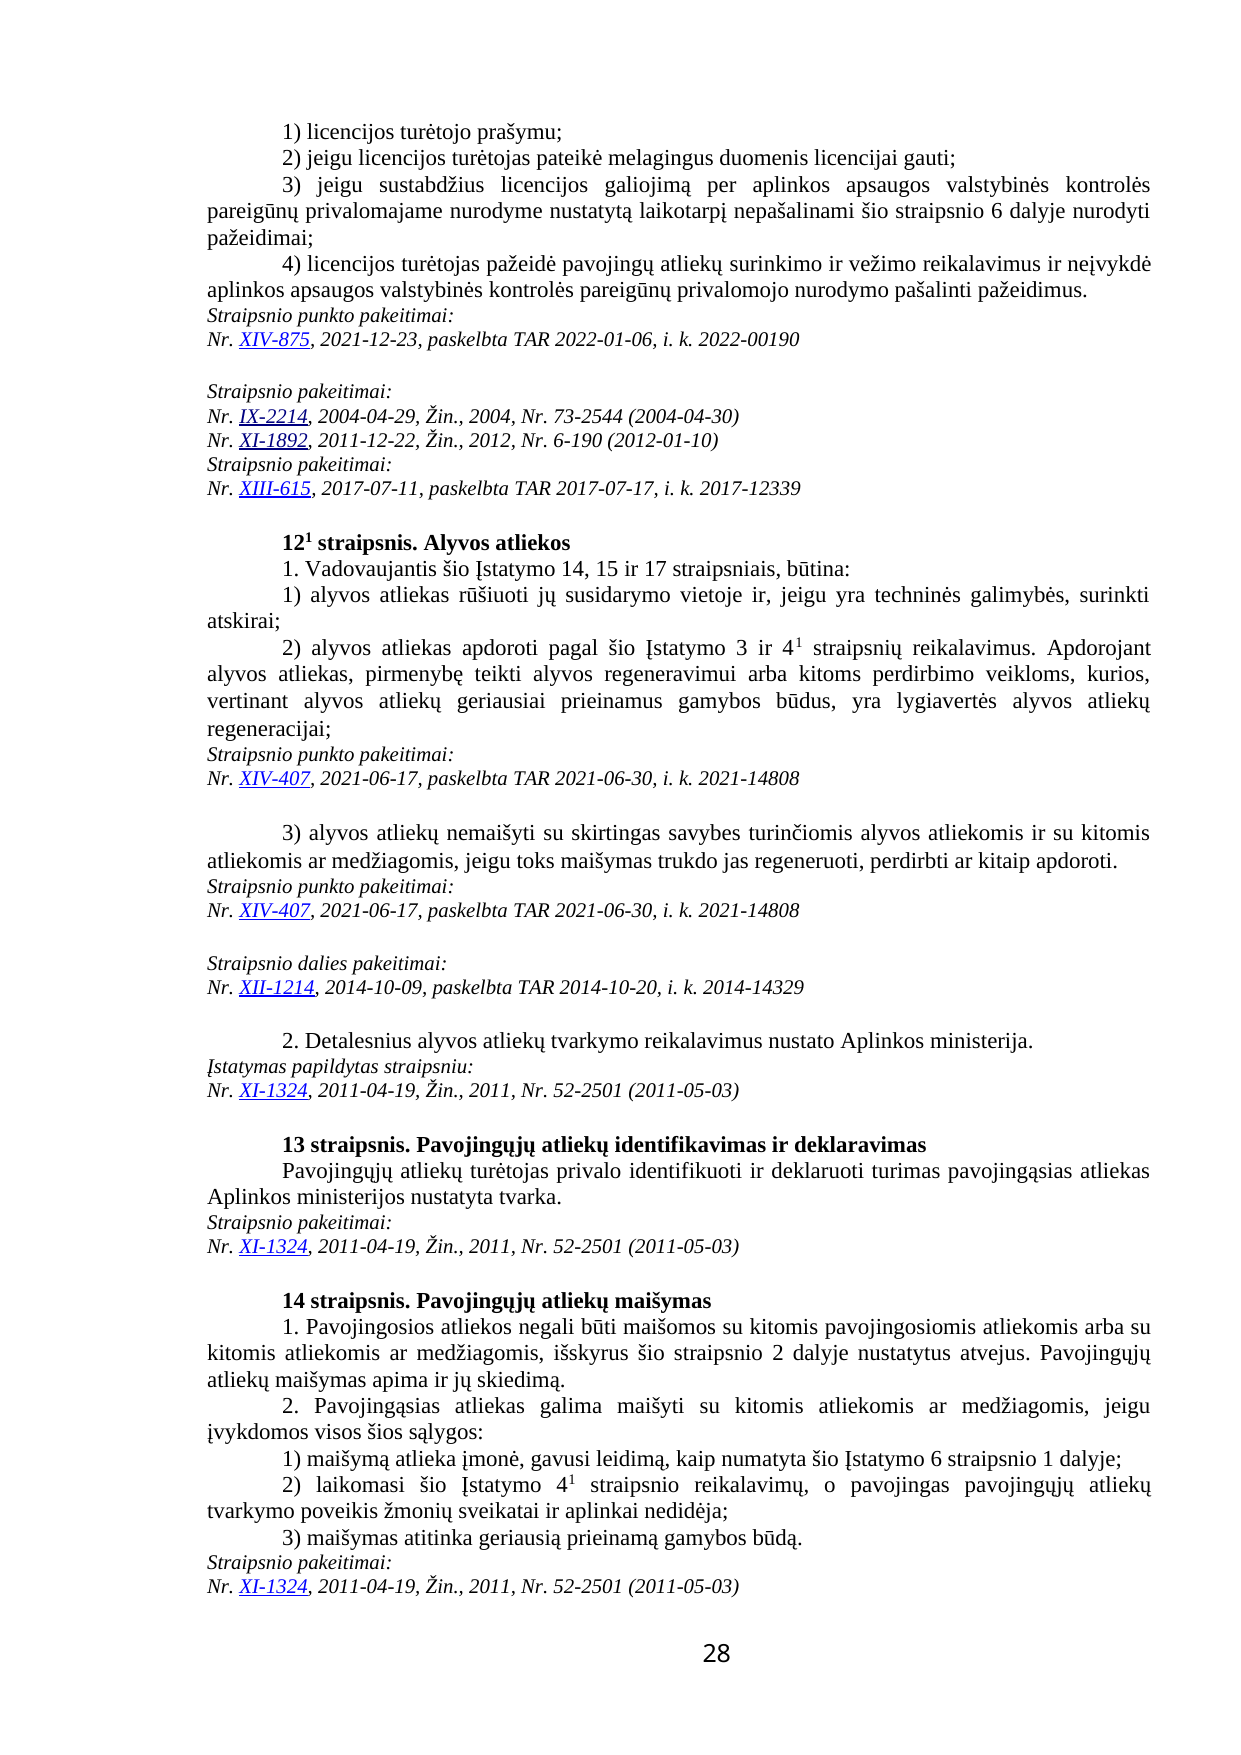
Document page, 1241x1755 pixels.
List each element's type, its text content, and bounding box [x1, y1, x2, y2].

text 2. Pavojingąsias atliekas galima maišyti su kitomis atliekomis ar medžiagomis, jeigu įvykdomos visos šios sąlygos: [207, 1392, 1152, 1445]
text Nr. XII-1214, 2014-10-09, paskelbta TAR 2014-10-20, i. k. 2014-14329 [207, 975, 1152, 999]
text Nr. XIV-875, 2021-12-23, paskelbta TAR 2022-01-06, i. k. 2022-00190 [207, 327, 1152, 351]
text 2) jeigu licencijos turėtojas pateikė melagingus duomenis licencijai gauti; [207, 144, 1152, 171]
text 1) alyvos atliekas rūšiuoti jų susidarymo vietoje ir, jeigu yra techninės galimybės, surinkti atskirai; [207, 581, 1152, 634]
text 4) licencijos turėtojas pažeidė pavojingų atliekų surinkimo ir vežimo reikalavimus ir neįvykdė aplinkos apsaugos valstybinės kontrolės pareigūnų privalomojo nurodymo pašalinti pažeidimus. [207, 250, 1152, 303]
text Nr. XI-1324, 2011-04-19, Žin., 2011, Nr. 52-2501 (2011-05-03) [207, 1234, 1152, 1258]
text 1) licencijos turėtojo prašymu; [207, 118, 1152, 144]
text Įstatymas papildytas straipsniu: [207, 1054, 1152, 1078]
text Straipsnio pakeitimai: [207, 1550, 1152, 1574]
text 3) jeigu sustabdžius licencijos galiojimą per aplinkos apsaugos valstybinės kontrolės pareigūnų privalomajame nurodyme nustatytą laikotarpį nepašalinami šio straipsnio 6 dalyje nurodyti pažeidimai; [207, 171, 1152, 250]
text Nr. XIV-407, 2021-06-17, paskelbta TAR 2021-06-30, i. k. 2021-14808 [207, 898, 1152, 922]
text 121 straipsnis. Alyvos atliekos [207, 528, 1152, 555]
text 1. Pavojingosios atliekos negali būti maišomos su kitomis pavojingosiomis atliekomis arba su kitomis atliekomis ar medžiagomis, išskyrus šio straipsnio 2 dalyje nustatytus atvejus. Pavojingųjų atliekų maišymas apima ir jų skiedimą. [207, 1313, 1152, 1392]
text 13 straipsnis. Pavojingųjų atliekų identifikavimas ir deklaravimas [207, 1131, 1152, 1157]
text Nr. XI-1324, 2011-04-19, Žin., 2011, Nr. 52-2501 (2011-05-03) [207, 1078, 1152, 1102]
text Nr. XIII-615, 2017-07-11, paskelbta TAR 2017-07-17, i. k. 2017-12339 [207, 476, 1152, 500]
text 1. Vadovaujantis šio Įstatymo 14, 15 ir 17 straipsniais, būtina: [207, 555, 1152, 581]
text Nr. XIV-407, 2021-06-17, paskelbta TAR 2021-06-30, i. k. 2021-14808 [207, 766, 1152, 790]
text Straipsnio punkto pakeitimai: [207, 874, 1152, 898]
text Straipsnio pakeitimai: [207, 452, 1152, 476]
text Straipsnio dalies pakeitimai: [207, 951, 1152, 975]
text 2) laikomasi šio Įstatymo 41 straipsnio reikalavimų, o pavojingas pavojingųjų atliekų tvarkymo poveikis žmonių sveikatai ir aplinkai nedidėja; [207, 1471, 1152, 1524]
text Straipsnio pakeitimai: [207, 379, 1152, 403]
text Nr. XI-1892, 2011-12-22, Žin., 2012, Nr. 6-190 (2012-01-10) [207, 428, 1152, 452]
text Nr. XI-1324, 2011-04-19, Žin., 2011, Nr. 52-2501 (2011-05-03) [207, 1574, 1152, 1598]
text Straipsnio pakeitimai: [207, 1210, 1152, 1234]
text Pavojingųjų atliekų turėtojas privalo identifikuoti ir deklaruoti turimas pavojingąsias atliekas Aplinkos ministerijos nustatyta tvarka. [207, 1157, 1152, 1210]
text Nr. IX-2214, 2004-04-29, Žin., 2004, Nr. 73-2544 (2004-04-30) [207, 403, 1152, 428]
text 14 straipsnis. Pavojingųjų atliekų maišymas [207, 1287, 1152, 1313]
text 1) maišymą atlieka įmonė, gavusi leidimą, kaip numatyta šio Įstatymo 6 straipsnio 1 dalyje; [207, 1445, 1152, 1471]
text Straipsnio punkto pakeitimai: [207, 742, 1152, 766]
text 2. Detalesnius alyvos atliekų tvarkymo reikalavimus nustato Aplinkos ministerija. [207, 1027, 1152, 1054]
text Straipsnio punkto pakeitimai: [207, 303, 1152, 327]
text 2) alyvos atliekas apdoroti pagal šio Įstatymo 3 ir 41 straipsnių reikalavimus. Apdorojant alyvos atliekas, pirmenybę teikti alyvos regeneravimui arba kitoms perdirbimo veikloms, kurios, vertinant alyvos atliekų geriausiai prieinamus gamybos būdus, yra lygiavertės alyvos atliekų regeneracijai; [207, 634, 1152, 742]
text 3) maišymas atitinka geriausią prieinamą gamybos būdą. [207, 1524, 1152, 1550]
text 3) alyvos atliekų nemaišyti su skirtingas savybes turinčiomis alyvos atliekomis ir su kitomis atliekomis ar medžiagomis, jeigu toks maišymas trukdo jas regeneruoti, perdirbti ar kitaip apdoroti. [207, 819, 1152, 874]
